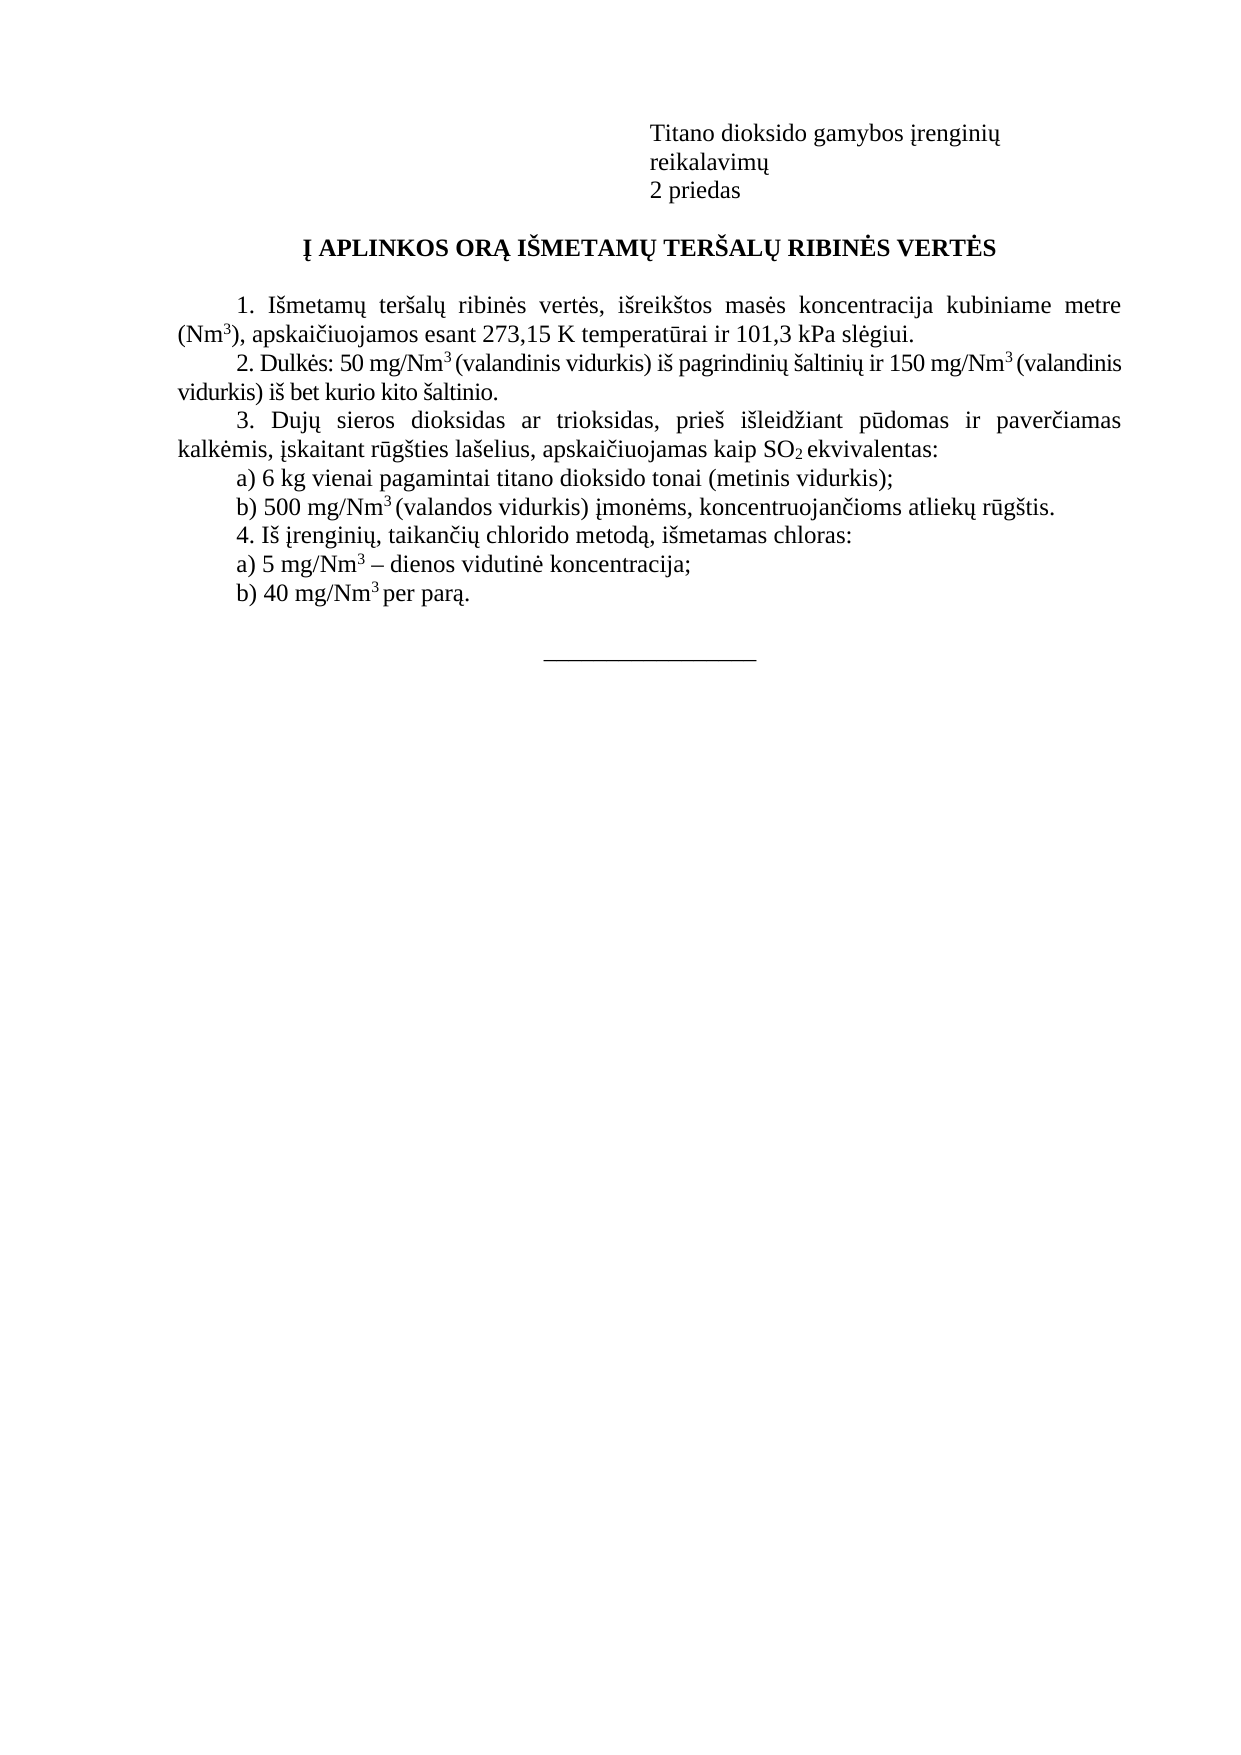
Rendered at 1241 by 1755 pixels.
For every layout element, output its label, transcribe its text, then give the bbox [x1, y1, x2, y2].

text b) 40 mg/Nm3 per parą. [177, 578, 1122, 607]
text _________________ [177, 636, 1122, 664]
text reikalavimų [649, 147, 1122, 176]
text b) 500 mg/Nm3 (valandos vidurkis) įmonėms, koncentruojančioms atliekų rūgštis. [177, 492, 1122, 521]
text 2 priedas [649, 176, 1122, 204]
text a) 5 mg/Nm3 – dienos vidutinė koncentracija; [177, 549, 1122, 578]
text Į aplinkos orą išmetamų teršalų ribinės vertės [177, 233, 1122, 262]
text Titano dioksido gamybos įrenginių [649, 118, 1122, 147]
text a) 6 kg vienai pagamintai titano dioksido tonai (metinis vidurkis); [177, 463, 1122, 492]
text 2. Dulkės: 50 mg/Nm3 (valandinis vidurkis) iš pagrindinių šaltinių ir 150 mg/Nm3 (valandinis vidurkis) iš bet kurio kito šaltinio. [177, 348, 1122, 406]
text 3. Dujų sieros dioksidas ar trioksidas, prieš išleidžiant pūdomas ir paverčiamas kalkėmis, įskaitant rūgšties lašelius, apskaičiuojamas kaip SO2 ekvivalentas: [177, 406, 1122, 463]
text 4. Iš įrenginių, taikančių chlorido metodą, išmetamas chloras: [177, 521, 1122, 549]
text 1. Išmetamų teršalų ribinės vertės, išreikštos masės koncentracija kubiniame metre (Nm3), apskaičiuojamos esant 273,15 K temperatūrai ir 101,3 kPa slėgiui. [177, 291, 1122, 348]
